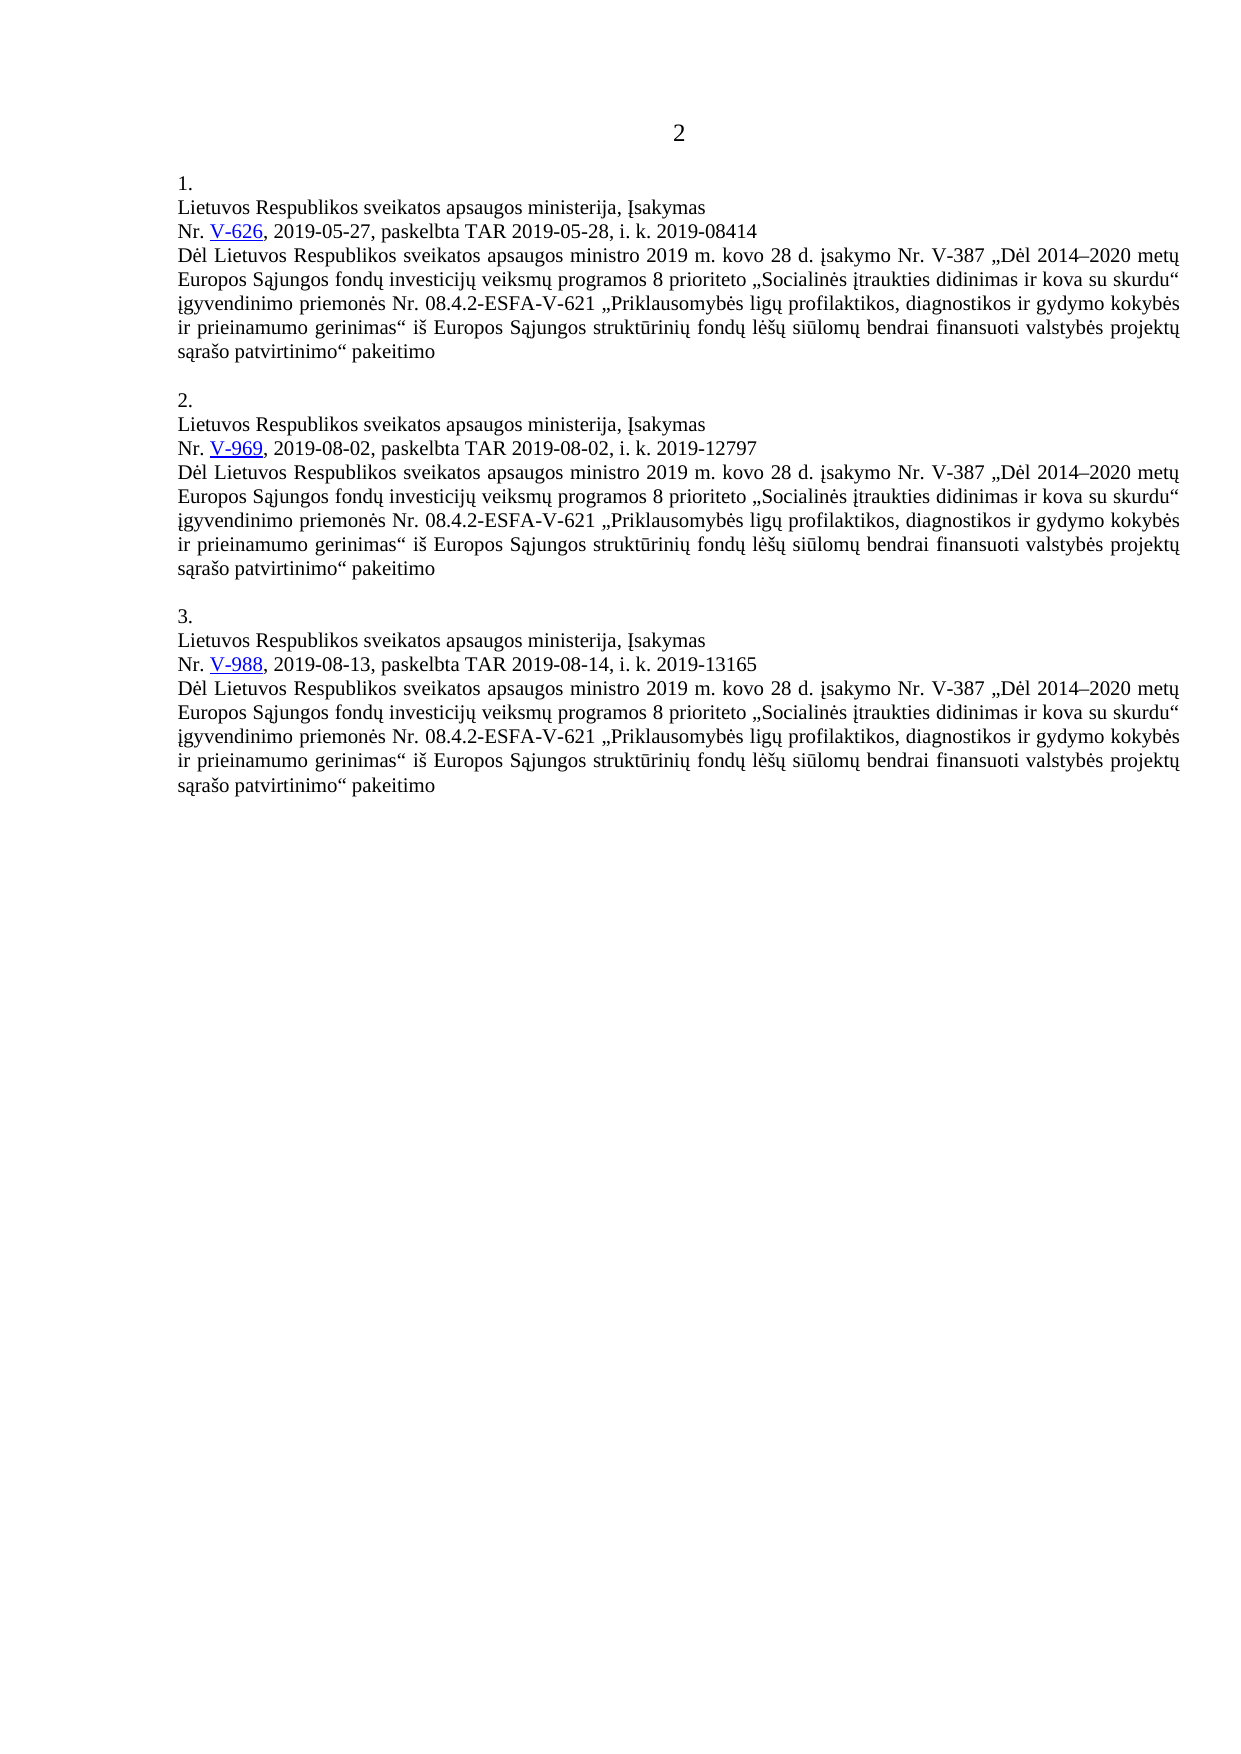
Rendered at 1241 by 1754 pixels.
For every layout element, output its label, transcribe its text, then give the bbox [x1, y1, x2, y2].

text 3. [177, 604, 1181, 628]
text 2. [177, 387, 1181, 412]
text Nr. V-969, 2019-08-02, paskelbta TAR 2019-08-02, i. k. 2019-12797 [177, 436, 1181, 460]
text Lietuvos Respublikos sveikatos apsaugos ministerija, Įsakymas [177, 195, 1181, 219]
text Dėl Lietuvos Respublikos sveikatos apsaugos ministro 2019 m. kovo 28 d. įsakymo Nr. V-387 „Dėl 2014–2020 metų Europos Sąjungos fondų investicijų veiksmų programos 8 prioriteto „Socialinės įtraukties didinimas ir kova su skurdu“ įgyvendinimo priemonės Nr. 08.4.2-ESFA-V-621 „Priklausomybės ligų profilaktikos, diagnostikos ir gydymo kokybės ir prieinamumo gerinimas“ iš Europos Sąjungos struktūrinių fondų lėšų siūlomų bendrai finansuoti valstybės projektų sąrašo patvirtinimo“ pakeitimo [177, 676, 1181, 797]
text Nr. V-626, 2019-05-27, paskelbta TAR 2019-05-28, i. k. 2019-08414 [177, 219, 1181, 243]
text Nr. V-988, 2019-08-13, paskelbta TAR 2019-08-14, i. k. 2019-13165 [177, 652, 1181, 676]
text Dėl Lietuvos Respublikos sveikatos apsaugos ministro 2019 m. kovo 28 d. įsakymo Nr. V-387 „Dėl 2014–2020 metų Europos Sąjungos fondų investicijų veiksmų programos 8 prioriteto „Socialinės įtraukties didinimas ir kova su skurdu“ įgyvendinimo priemonės Nr. 08.4.2-ESFA-V-621 „Priklausomybės ligų profilaktikos, diagnostikos ir gydymo kokybės ir prieinamumo gerinimas“ iš Europos Sąjungos struktūrinių fondų lėšų siūlomų bendrai finansuoti valstybės projektų sąrašo patvirtinimo“ pakeitimo [177, 460, 1181, 580]
text Dėl Lietuvos Respublikos sveikatos apsaugos ministro 2019 m. kovo 28 d. įsakymo Nr. V-387 „Dėl 2014–2020 metų Europos Sąjungos fondų investicijų veiksmų programos 8 prioriteto „Socialinės įtraukties didinimas ir kova su skurdu“ įgyvendinimo priemonės Nr. 08.4.2-ESFA-V-621 „Priklausomybės ligų profilaktikos, diagnostikos ir gydymo kokybės ir prieinamumo gerinimas“ iš Europos Sąjungos struktūrinių fondų lėšų siūlomų bendrai finansuoti valstybės projektų sąrašo patvirtinimo“ pakeitimo [177, 243, 1181, 363]
text Lietuvos Respublikos sveikatos apsaugos ministerija, Įsakymas [177, 412, 1181, 436]
text Lietuvos Respublikos sveikatos apsaugos ministerija, Įsakymas [177, 628, 1181, 652]
text 1. [177, 171, 1181, 195]
